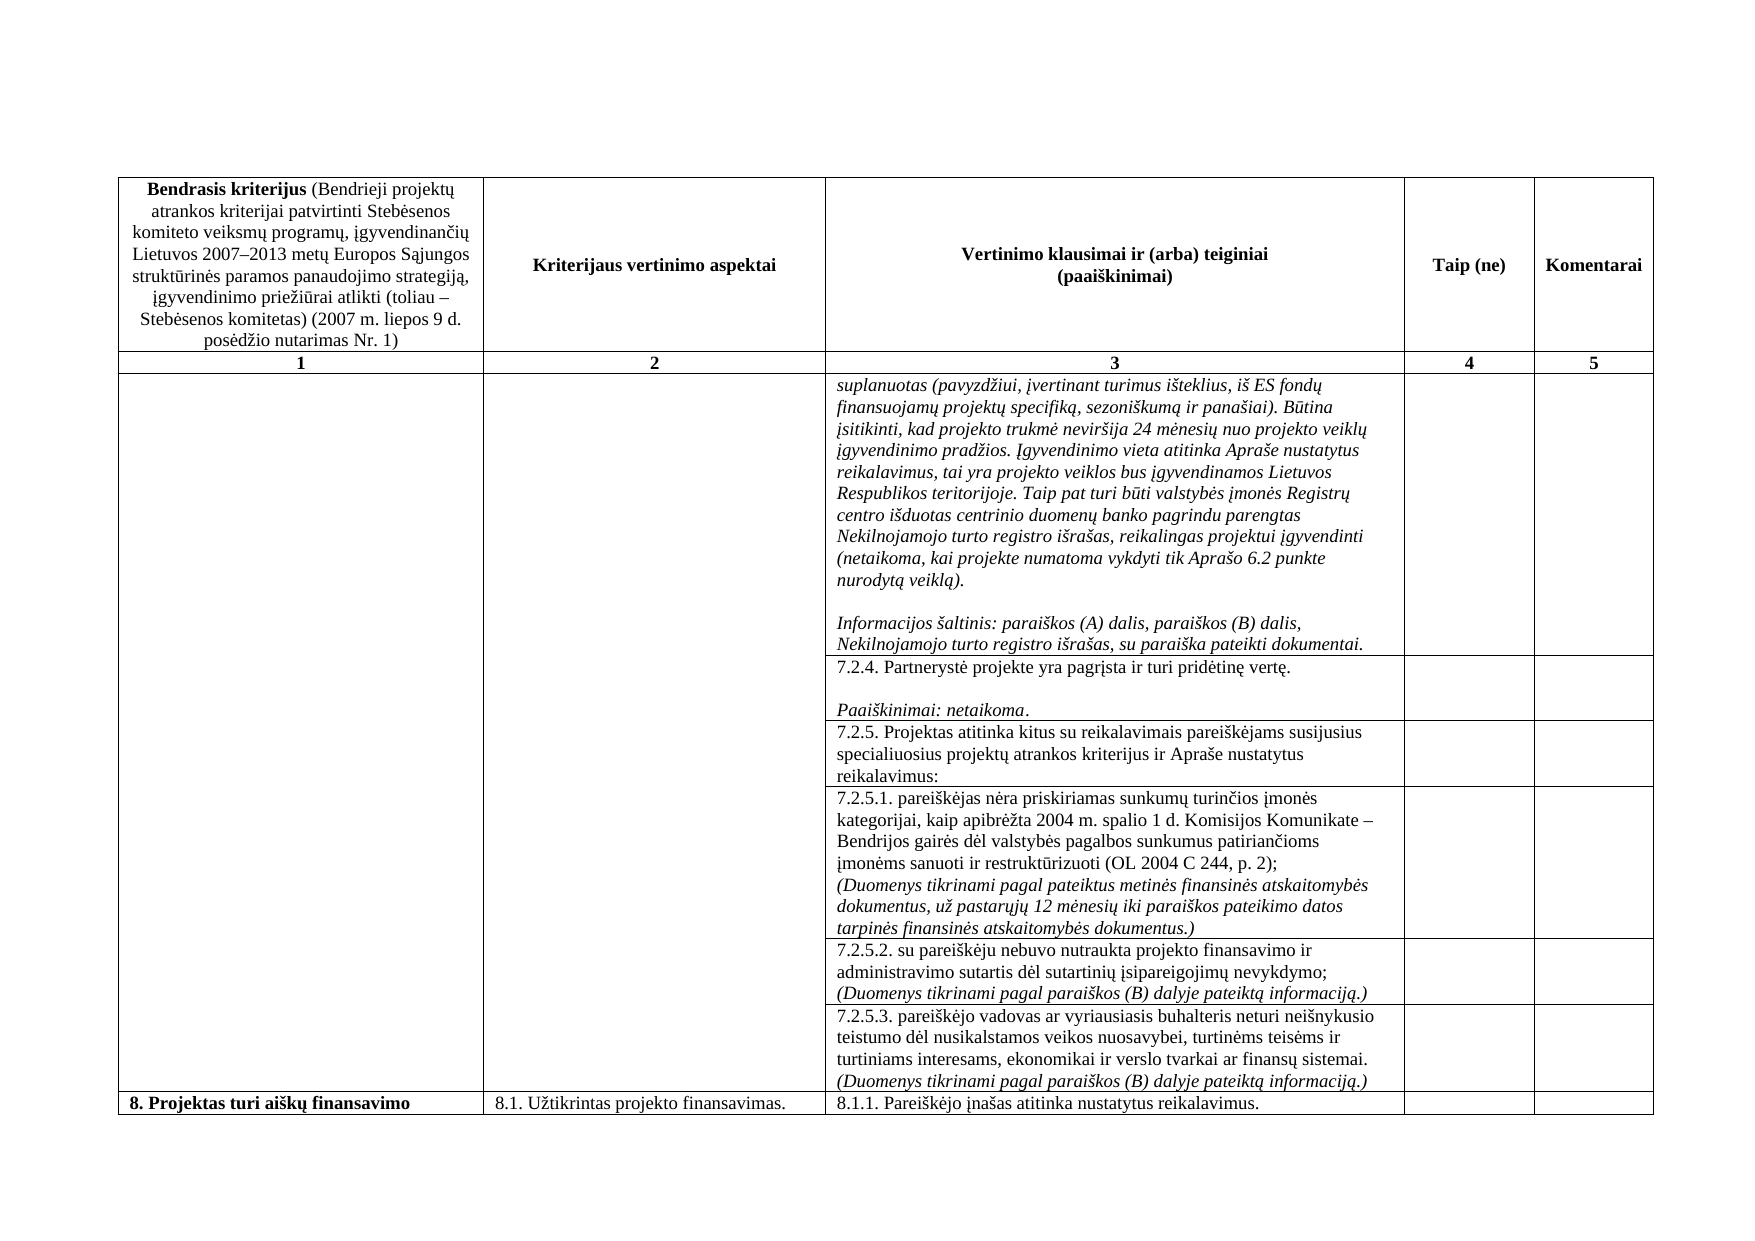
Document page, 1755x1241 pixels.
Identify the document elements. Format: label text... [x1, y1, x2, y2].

table_cell suplanuotas (pavyzdžiui, įvertinant turimus išteklius, iš ES fondų finansuojamų projektų specifiką, sezoniškumą ir panašiai). Būtina įsitikinti, kad projekto trukmė neviršija 24 mėnesių nuo projekto veiklų įgyvendinimo pradžios. Įgyvendinimo vieta atitinka Apraše nustatytus reikalavimus, tai yra projekto veiklos bus įgyvendinamos Lietuvos Respublikos teritorijoje. Taip pat turi būti valstybės įmonės Registrų centro išduotas centrinio duomenų banko pagrindu parengtas Nekilnojamojo turto registro išrašas, reikalingas projektui įgyvendinti (netaikoma, kai projekte numatoma vykdyti tik Aprašo 6.2 punkte nurodytą veiklą). Informacijos šaltinis: paraiškos (A) dalis, paraiškos (B) dalis, Nekilnojamojo turto registro išrašas, su paraiška pateikti dokumentai. [826, 374, 1404, 655]
table_cell [1535, 374, 1653, 655]
table_cell [1405, 1005, 1534, 1091]
table_cell [1405, 1092, 1534, 1114]
table_cell 3 [826, 352, 1404, 373]
table_cell [1535, 656, 1653, 720]
table_cell [1405, 374, 1534, 655]
table_cell 7.2.5. Projektas atitinka kitus su reikalavimais pareiškėjams susijusius specialiuosius projektų atrankos kriterijus ir Apraše nustatytus reikalavimus: [826, 721, 1404, 786]
table_header Bendrasis kriterijus (Bendrieji projektų atrankos kriterijai patvirtinti Stebėsenos komiteto veiksmų programų, įgyvendinančių Lietuvos 2007–2013 metų Europos Sąjungos struktūrinės paramos panaudojimo strategiją, įgyvendinimo priežiūrai atlikti (toliau – Stebėsenos komitetas) (2007 m. liepos 9 d. posėdžio nutarimas Nr. 1) [119, 178, 483, 351]
table_cell 8.1.1. Pareiškėjo įnašas atitinka nustatytus reikalavimus. [826, 1092, 1404, 1114]
table_cell [1535, 1092, 1653, 1114]
table_cell [1405, 656, 1534, 720]
table_cell 4 [1405, 352, 1534, 373]
table_cell 8. Projektas turi aiškų finansavimo [119, 1092, 483, 1114]
table_cell [1535, 939, 1653, 1004]
table_cell [1405, 787, 1534, 938]
table_cell [1535, 721, 1653, 786]
table_cell 7.2.5.1. pareiškėjas nėra priskiriamas sunkumų turinčios įmonės kategorijai, kaip apibrėžta 2004 m. spalio 1 d. Komisijos Komunikate – Bendrijos gairės dėl valstybės pagalbos sunkumus patiriančioms įmonėms sanuoti ir restruktūrizuoti (OL 2004 C 244, p. 2); (Duomenys tikrinami pagal pateiktus metinės finansinės atskaitomybės dokumentus, už pastarųjų 12 mėnesių iki paraiškos pateikimo datos tarpinės finansinės atskaitomybės dokumentus.) [826, 787, 1404, 938]
table_cell 5 [1535, 352, 1653, 373]
table_cell [1535, 787, 1653, 938]
table_cell 1 [119, 352, 483, 373]
table_header Taip (ne) [1405, 178, 1534, 351]
table_header Komentarai [1535, 178, 1653, 351]
table_header Kriterijaus vertinimo aspektai [484, 178, 825, 351]
table_cell [1405, 939, 1534, 1004]
table_header Vertinimo klausimai ir (arba) teiginiai (paaiškinimai) [826, 178, 1404, 351]
table_cell 2 [484, 352, 825, 373]
table_cell 7.2.4. Partnerystė projekte yra pagrįsta ir turi pridėtinę vertę. Paaiškinimai: netaikoma. [826, 656, 1404, 720]
table_cell 7.2.5.2. su pareiškėju nebuvo nutraukta projekto finansavimo ir administravimo sutartis dėl sutartinių įsipareigojimų nevykdymo; (Duomenys tikrinami pagal paraiškos (B) dalyje pateiktą informaciją.) [826, 939, 1404, 1004]
table_cell [119, 374, 483, 1091]
table_cell 7.2.5.3. pareiškėjo vadovas ar vyriausiasis buhalteris neturi neišnykusio teistumo dėl nusikalstamos veikos nuosavybei, turtinėms teisėms ir turtiniams interesams, ekonomikai ir verslo tvarkai ar finansų sistemai. (Duomenys tikrinami pagal paraiškos (B) dalyje pateiktą informaciją.) [826, 1005, 1404, 1091]
table_cell [1405, 721, 1534, 786]
table_cell [484, 374, 825, 1091]
table_cell [1535, 1005, 1653, 1091]
table_cell 8.1. Užtikrintas projekto finansavimas. [484, 1092, 825, 1114]
